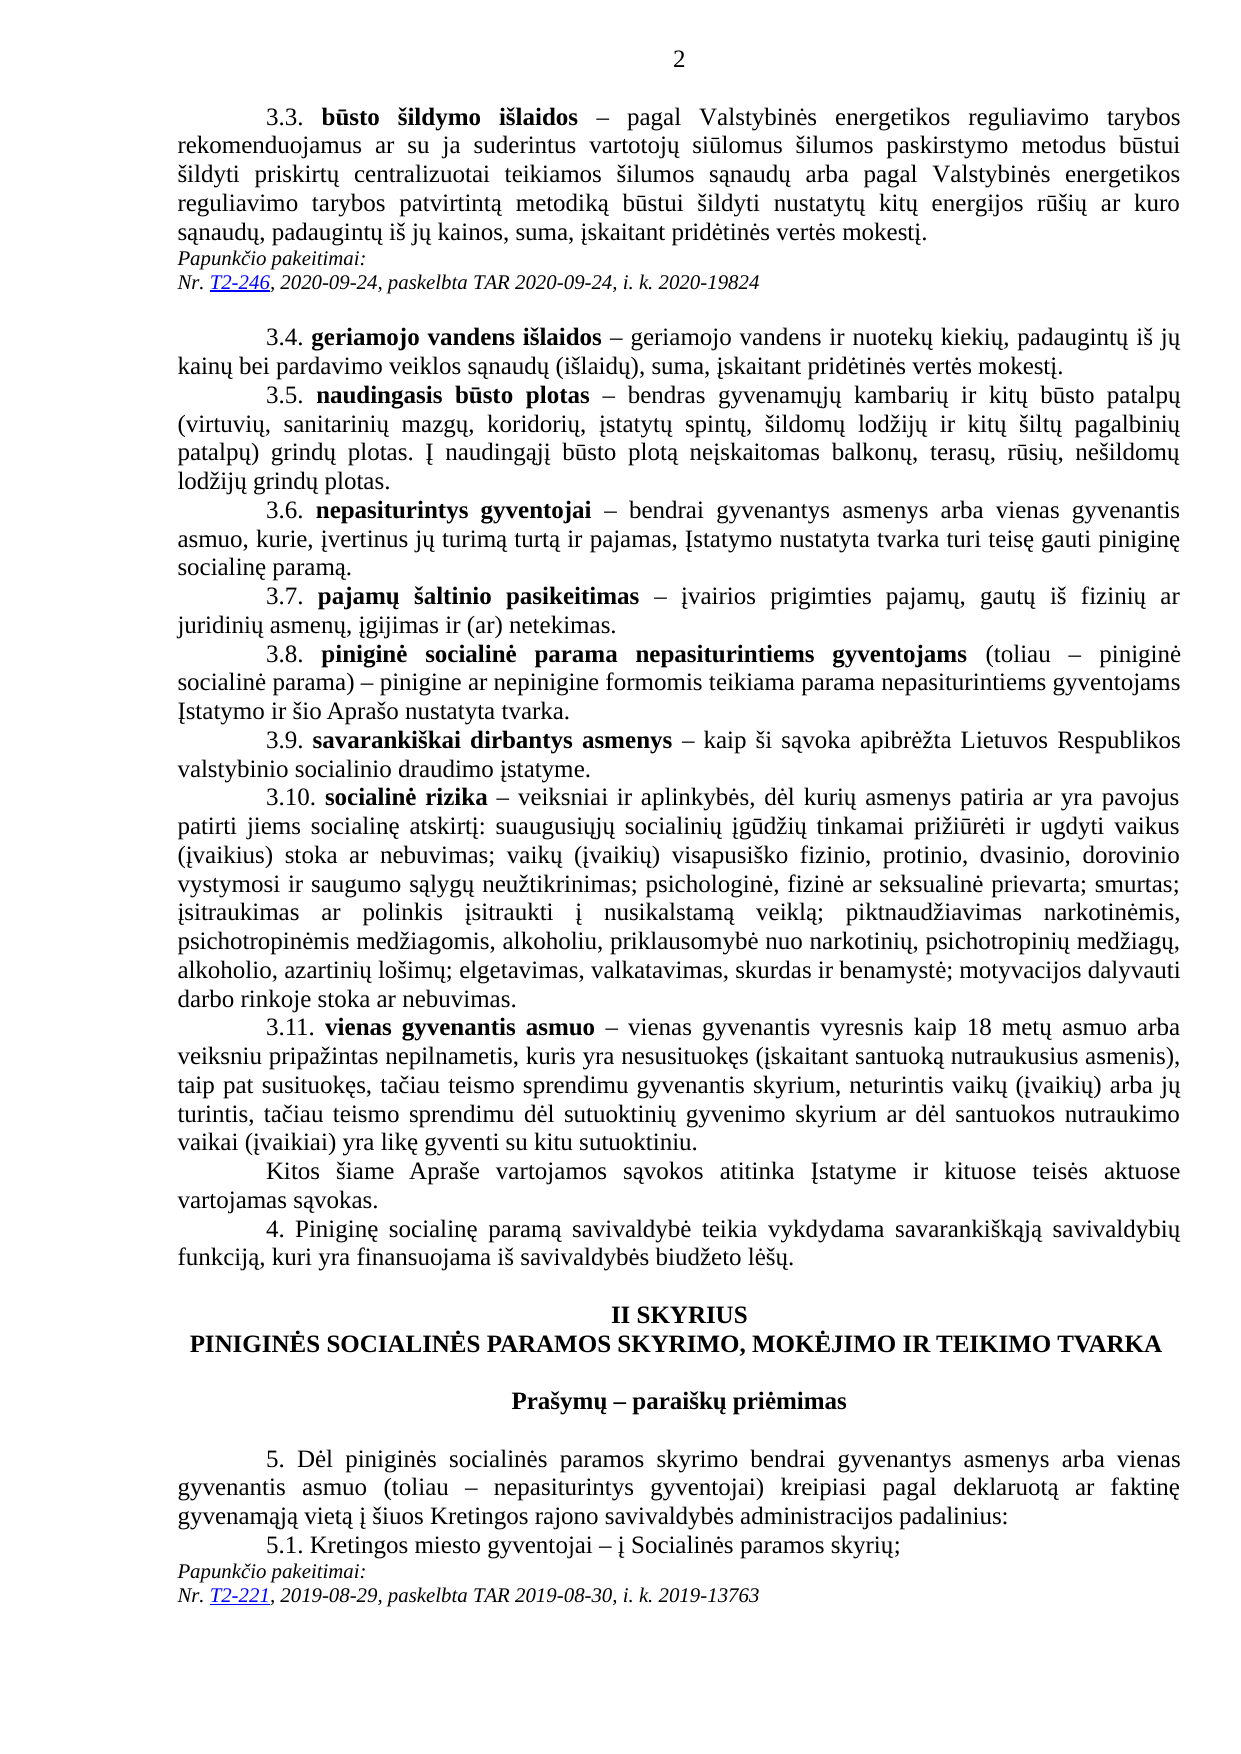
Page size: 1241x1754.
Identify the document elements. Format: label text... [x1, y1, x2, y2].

text Papunkčio pakeitimai: [177, 246, 1181, 270]
text Kitos šiame Apraše vartojamos sąvokos atitinka Įstatyme ir kituose teisės aktuose vartojamas sąvokas. [177, 1156, 1181, 1214]
text 5. Dėl piniginės socialinės paramos skyrimo bendrai gyvenantys asmenys arba vienas gyvenantis asmuo (toliau – nepasiturintys gyventojai) kreipiasi pagal deklaruotą ar faktinę gyvenamąją vietą į šiuos Kretingos rajono savivaldybės administracijos padalinius: [177, 1444, 1181, 1530]
text 3.9. savarankiškai dirbantys asmenys – kaip ši sąvoka apibrėžta Lietuvos Respublikos valstybinio socialinio draudimo įstatyme. [177, 725, 1181, 782]
text Nr. T2-246, 2020-09-24, paskelbta TAR 2020-09-24, i. k. 2020-19824 [177, 270, 1181, 294]
text 3.4. geriamojo vandens išlaidos – geriamojo vandens ir nuotekų kiekių, padaugintų iš jų kainų bei pardavimo veiklos sąnaudų (išlaidų), suma, įskaitant pridėtinės vertės mokestį. [177, 322, 1181, 380]
text 3.10. socialinė rizika – veiksniai ir aplinkybės, dėl kurių asmenys patiria ar yra pavojus patirti jiems socialinę atskirtį: suaugusiųjų socialinių įgūdžių tinkamai prižiūrėti ir ugdyti vaikus (įvaikius) stoka ar nebuvimas; vaikų (įvaikių) visapusiško fizinio, protinio, dvasinio, dorovinio vystymosi ir saugumo sąlygų neužtikrinimas; psichologinė, fizinė ar seksualinė prievarta; smurtas; įsitraukimas ar polinkis įsitraukti į nusikalstamą veiklą; piktnaudžiavimas narkotinėmis, psichotropinėmis medžiagomis, alkoholiu, priklausomybė nuo narkotinių, psichotropinių medžiagų, alkoholio, azartinių lošimų; elgetavimas, valkatavimas, skurdas ir benamystė; motyvacijos dalyvauti darbo rinkoje stoka ar nebuvimas. [177, 782, 1181, 1012]
text 3.8. piniginė socialinė parama nepasiturintiems gyventojams (toliau – piniginė socialinė parama) – pinigine ar nepinigine formomis teikiama parama nepasiturintiems gyventojams Įstatymo ir šio Aprašo nustatyta tvarka. [177, 639, 1181, 725]
text 3.6. nepasiturintys gyventojai – bendrai gyvenantys asmenys arba vienas gyvenantis asmuo, kurie, įvertinus jų turimą turtą ir pajamas, Įstatymo nustatyta tvarka turi teisę gauti piniginę socialinę paramą. [177, 495, 1181, 581]
text 5.1. Kretingos miesto gyventojai – į Socialinės paramos skyrių; [177, 1530, 1181, 1559]
text 3.11. vienas gyvenantis asmuo – vienas gyvenantis vyresnis kaip 18 metų asmuo arba veiksniu pripažintas nepilnametis, kuris yra nesusituokęs (įskaitant santuoką nutraukusius asmenis), taip pat susituokęs, tačiau teismo sprendimu gyvenantis skyrium, neturintis vaikų (įvaikių) arba jų turintis, tačiau teismo sprendimu dėl sutuoktinių gyvenimo skyrium ar dėl santuokos nutraukimo vaikai (įvaikiai) yra likę gyventi su kitu sutuoktiniu. [177, 1012, 1181, 1156]
text II SKYRIUS [177, 1300, 1181, 1329]
text Papunkčio pakeitimai: [177, 1559, 1181, 1583]
text Nr. T2-221, 2019-08-29, paskelbta TAR 2019-08-30, i. k. 2019-13763 [177, 1583, 1181, 1607]
text Prašymų – paraiškų priėmimas [177, 1386, 1181, 1415]
text 4. Piniginę socialinę paramą savivaldybė teikia vykdydama savarankiškąją savivaldybių funkciją, kuri yra finansuojama iš savivaldybės biudžeto lėšų. [177, 1214, 1181, 1271]
text 3.3. būsto šildymo išlaidos – pagal Valstybinės energetikos reguliavimo tarybos rekomenduojamus ar su ja suderintus vartotojų siūlomus šilumos paskirstymo metodus būstui šildyti priskirtų centralizuotai teikiamos šilumos sąnaudų arba pagal Valstybinės energetikos reguliavimo tarybos patvirtintą metodiką būstui šildyti nustatytų kitų energijos rūšių ar kuro sąnaudų, padaugintų iš jų kainos, suma, įskaitant pridėtinės vertės mokestį. [177, 102, 1181, 246]
text 3.5. naudingasis būsto plotas – bendras gyvenamųjų kambarių ir kitų būsto patalpų (virtuvių, sanitarinių mazgų, koridorių, įstatytų spintų, šildomų lodžijų ir kitų šiltų pagalbinių patalpų) grindų plotas. Į naudingąjį būsto plotą neįskaitomas balkonų, terasų, rūsių, nešildomų lodžijų grindų plotas. [177, 380, 1181, 495]
text PINIGINĖS SOCIALINĖS PARAMOS SKYRIMO, MOKĖJIMO IR TEIKIMO TVARKA [177, 1329, 1181, 1357]
text 3.7. pajamų šaltinio pasikeitimas – įvairios prigimties pajamų, gautų iš fizinių ar juridinių asmenų, įgijimas ir (ar) netekimas. [177, 581, 1181, 639]
